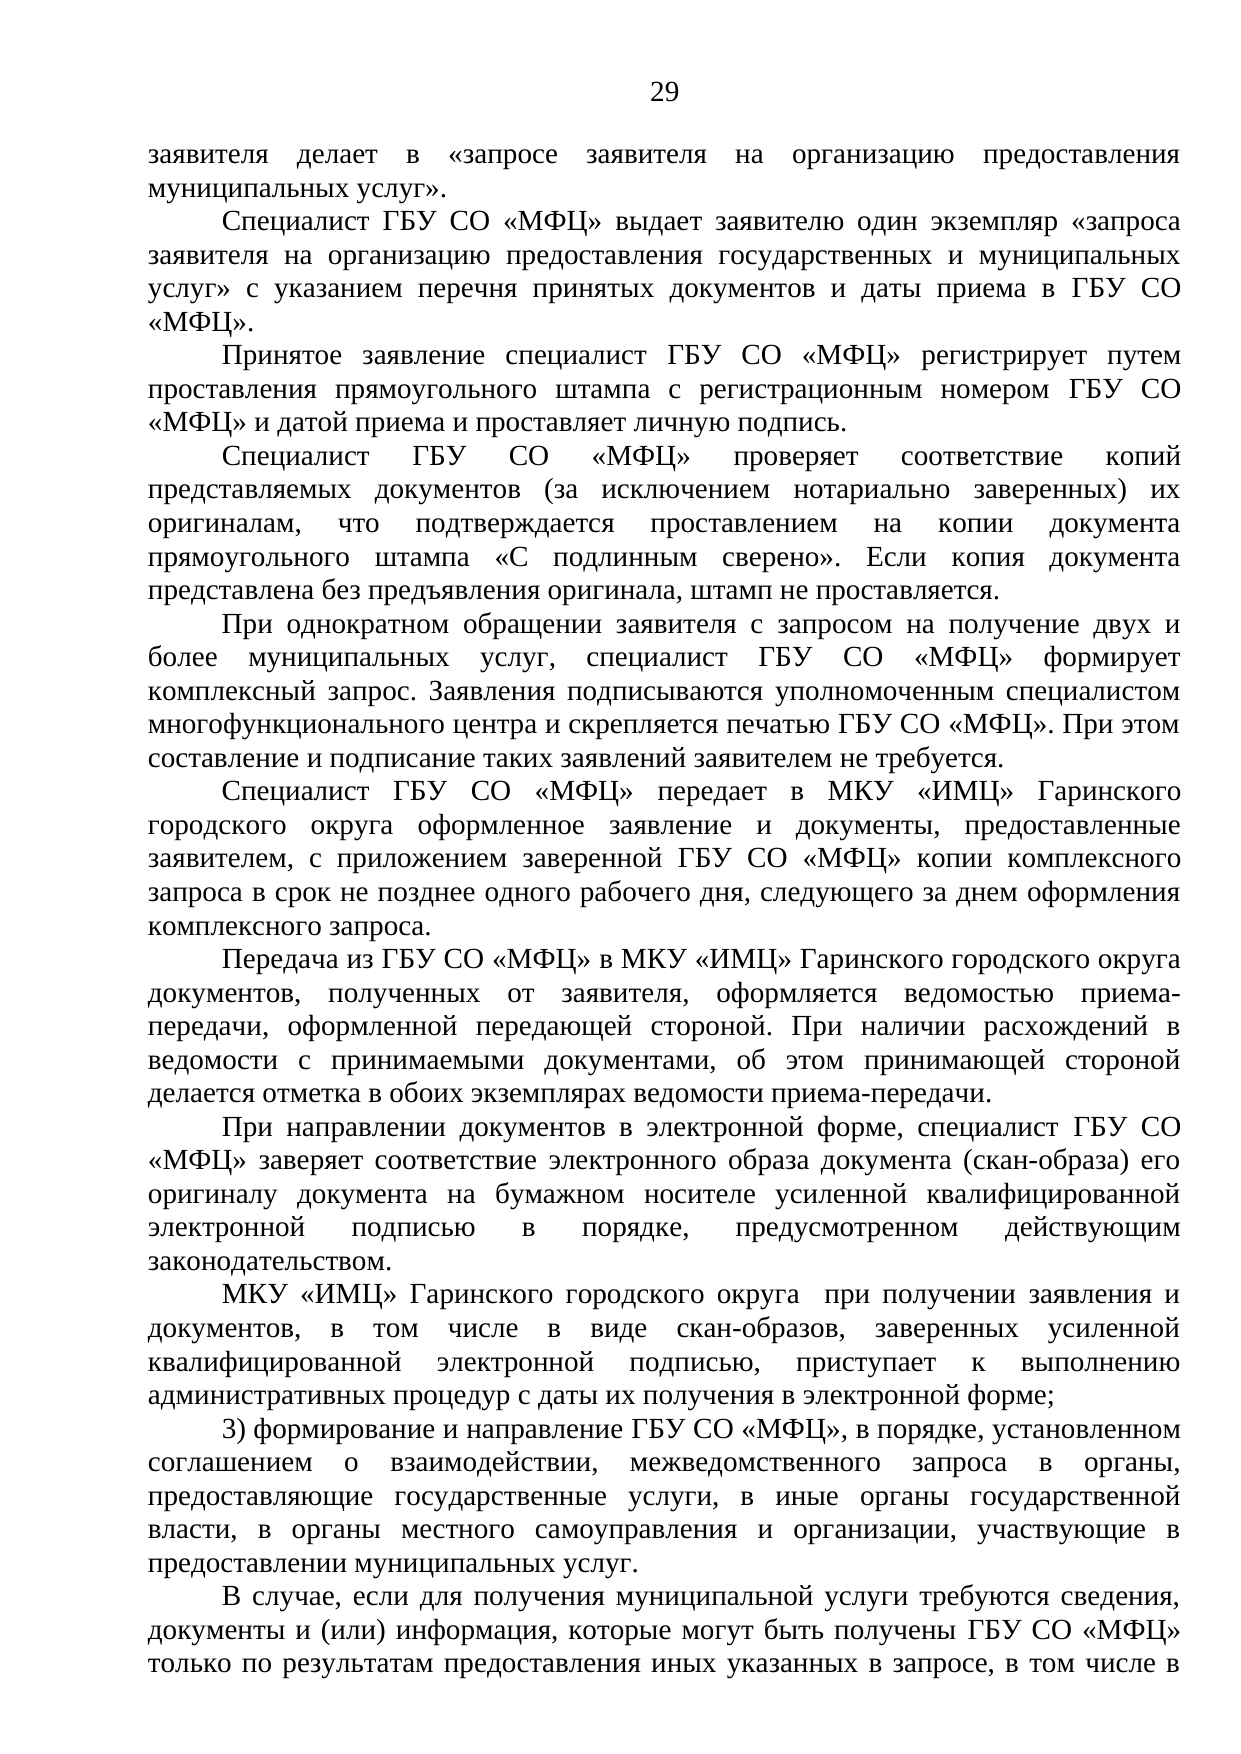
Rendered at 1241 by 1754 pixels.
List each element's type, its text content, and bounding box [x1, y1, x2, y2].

text Передача из ГБУ СО «МФЦ» в МКУ «ИМЦ» Гаринского городского округа документов, полученных от заявителя, оформляется ведомостью приема-передачи, оформленной передающей стороной. При наличии расхождений в ведомости с принимаемыми документами, об этом принимающей стороной делается отметка в обоих экземплярах ведомости приема-передачи. [148, 941, 1181, 1109]
text Принятое заявление специалист ГБУ СО «МФЦ» регистрирует путем проставления прямоугольного штампа с регистрационным номером ГБУ СО «МФЦ» и датой приема и проставляет личную подпись. [148, 337, 1181, 438]
text Специалист ГБУ СО «МФЦ» передает в МКУ «ИМЦ» Гаринского городского округа оформленное заявление и документы, предоставленные заявителем, с приложением заверенной ГБУ СО «МФЦ» копии комплексного запроса в срок не позднее одного рабочего дня, следующего за днем оформления комплексного запроса. [148, 773, 1181, 941]
text В случае, если для получения муниципальной услуги требуются сведения, документы и (или) информация, которые могут быть получены ГБУ СО «МФЦ» только по результатам предоставления иных указанных в запросе, в том числе в [148, 1578, 1181, 1679]
text заявителя делает в «запросе заявителя на организацию предоставления муниципальных услуг». [148, 136, 1181, 203]
text При однократном обращении заявителя с запросом на получение двух и более муниципальных услуг, специалист ГБУ СО «МФЦ» формирует комплексный запрос. Заявления подписываются уполномоченным специалистом многофункционального центра и скрепляется печатью ГБУ СО «МФЦ». При этом составление и подписание таких заявлений заявителем не требуется. [148, 606, 1181, 773]
text При направлении документов в электронной форме, специалист ГБУ СО «МФЦ» заверяет соответствие электронного образа документа (скан-образа) его оригиналу документа на бумажном носителе усиленной квалифицированной электронной подписью в порядке, предусмотренном действующим законодательством. [148, 1109, 1181, 1277]
text МКУ «ИМЦ» Гаринского городского округа при получении заявления и документов, в том числе в виде скан-образов, заверенных усиленной квалифицированной электронной подписью, приступает к выполнению административных процедур с даты их получения в электронной форме; [148, 1277, 1181, 1411]
text Специалист ГБУ СО «МФЦ» проверяет соответствие копий представляемых документов (за исключением нотариально заверенных) их оригиналам, что подтверждается проставлением на копии документа прямоугольного штампа «С подлинным сверено». Если копия документа представлена без предъявления оригинала, штамп не проставляется. [148, 438, 1181, 606]
text Специалист ГБУ СО «МФЦ» выдает заявителю один экземпляр «запроса заявителя на организацию предоставления государственных и муниципальных услуг» с указанием перечня принятых документов и даты приема в ГБУ СО «МФЦ». [148, 203, 1181, 337]
text 3) формирование и направление ГБУ СО «МФЦ», в порядке, установленном соглашением о взаимодействии, межведомственного запроса в органы, предоставляющие государственные услуги, в иные органы государственной власти, в органы местного самоуправления и организации, участвующие в предоставлении муниципальных услуг. [148, 1411, 1181, 1578]
